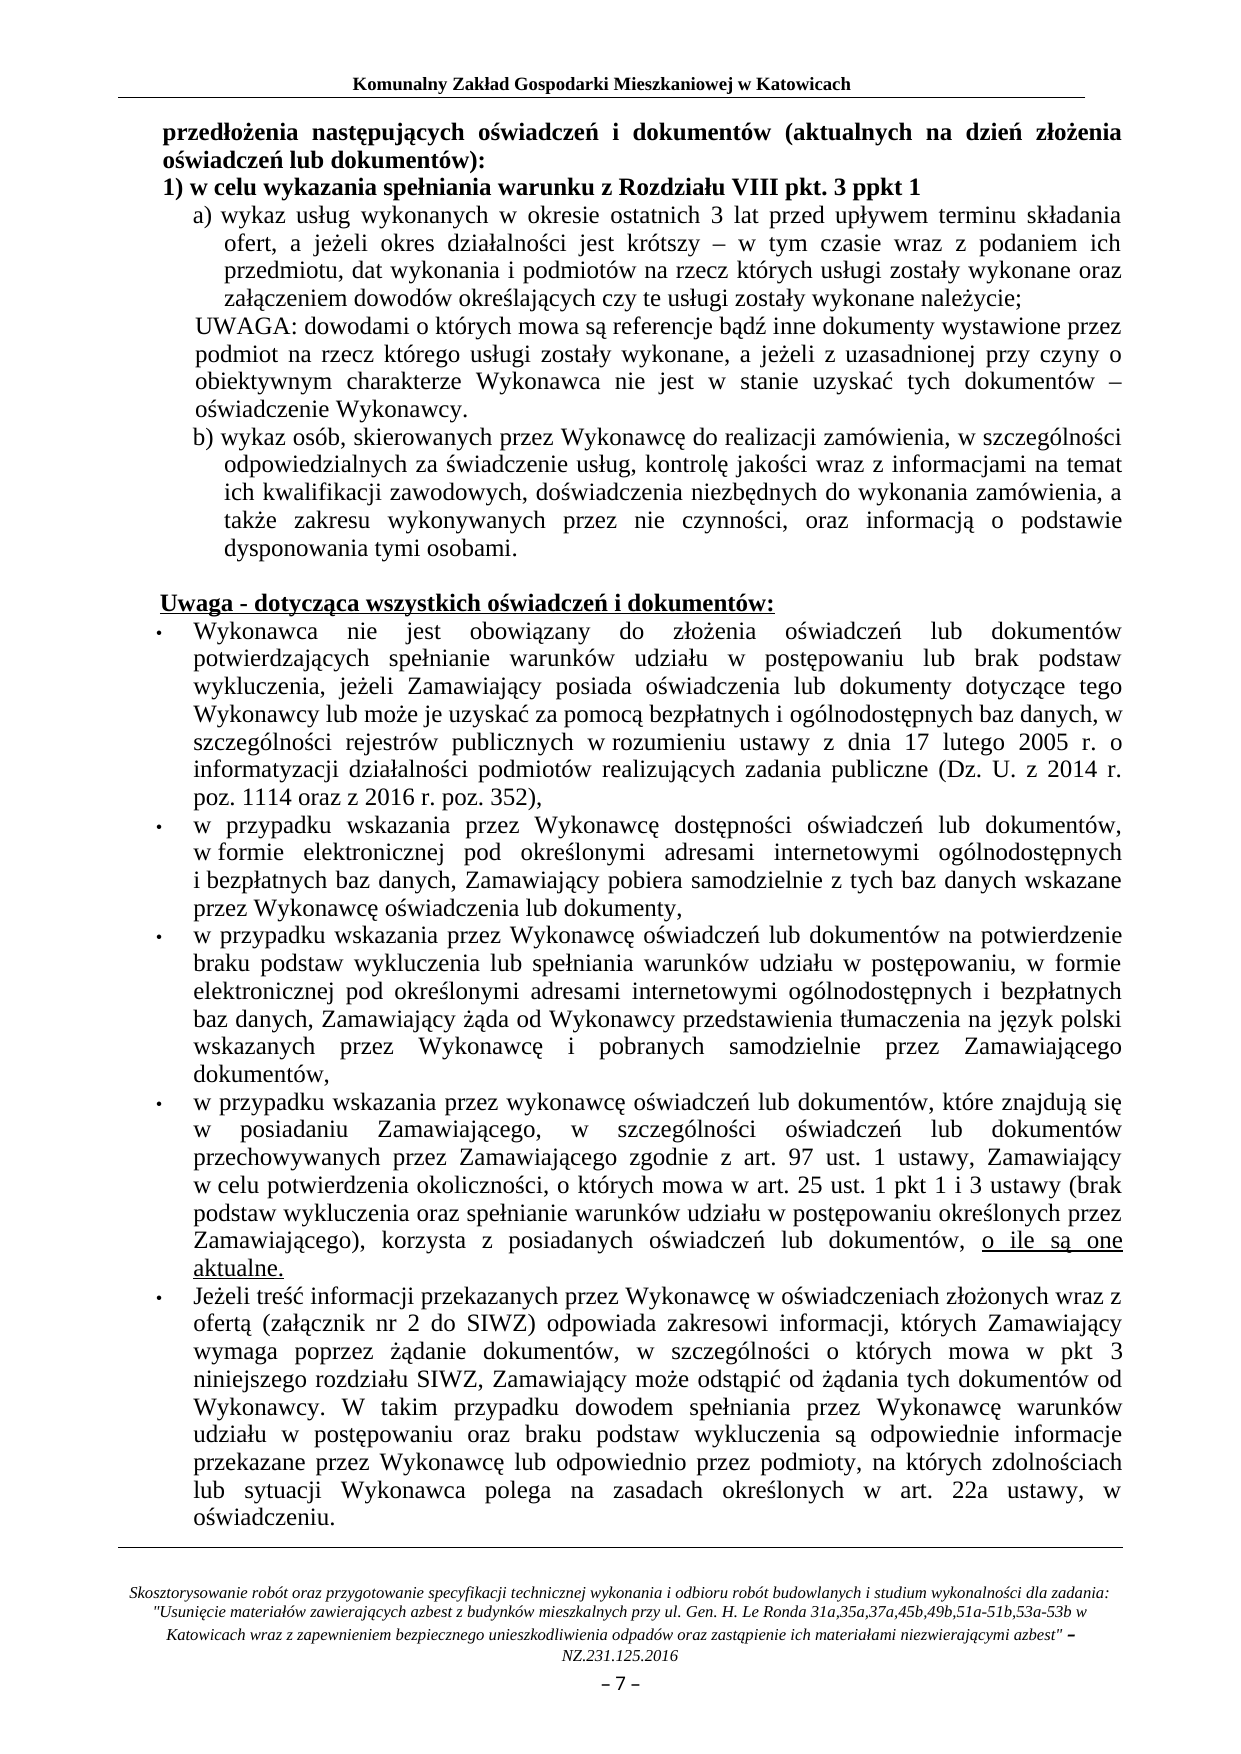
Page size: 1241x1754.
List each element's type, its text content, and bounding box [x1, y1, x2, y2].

list UWAGA: dowodami o których mowa są referencje bądź inne dokumenty wystawione przez podmiot na rzecz którego usługi zostały wykonane, a jeżeli z uzasadnionej przy czyny o obiektywnym charakterze Wykonawca nie jest w stanie uzyskać tych dokumentów – oświadczenie Wykonawcy. [157, 312, 1123, 423]
list w przypadku wskazania przez Wykonawcę dostępności oświadczeń lub dokumentów, w formie elektronicznej pod określonymi adresami internetowymi ogólnodostępnych i bezpłatnych baz danych, Zamawiający pobiera samodzielnie z tych baz danych wskazane przez Wykonawcę oświadczenia lub dokumenty, [156, 811, 1123, 922]
list w przypadku wskazania przez wykonawcę oświadczeń lub dokumentów, które znajdują się w posiadaniu Zamawiającego, w szczególności oświadczeń lub dokumentów przechowywanych przez Zamawiającego zgodnie z art. 97 ust. 1 ustawy, Zamawiający w celu potwierdzenia okoliczności, o których mowa w art. 25 ust. 1 pkt 1 i 3 ustawy (brak podstaw wykluczenia oraz spełnianie warunków udziału w postępowaniu określonych przez Zamawiającego), korzysta z posiadanych oświadczeń lub dokumentów, o ile są one aktualne. [156, 1088, 1123, 1282]
list przedłożenia następujących oświadczeń i dokumentów (aktualnych na dzień złożenia oświadczeń lub dokumentów): [118, 118, 1123, 173]
list Uwaga - dotycząca wszystkich oświadczeń i dokumentów: [122, 589, 1123, 617]
list wykaz osób, skierowanych przez Wykonawcę do realizacji zamówienia, w szczególności odpowiedzialnych za świadczenie usług, kontrolę jakości wraz z informacjami na temat ich kwalifikacji zawodowych, doświadczenia niezbędnych do wykonania zamówienia, a także zakresu wykonywanych przez nie czynności, oraz informacją o podstawie dysponowania tymi osobami. [193, 423, 1123, 589]
list Wykonawca nie jest obowiązany do złożenia oświadczeń lub dokumentów potwierdzających spełnianie warunków udziału w postępowaniu lub brak podstaw wykluczenia, jeżeli Zamawiający posiada oświadczenia lub dokumenty dotyczące tego Wykonawcy lub może je uzyskać za pomocą bezpłatnych i ogólnodostępnych baz danych, w szczególności rejestrów publicznych w rozumieniu ustawy z dnia 17 lutego 2005 r. o informatyzacji działalności podmiotów realizujących zadania publiczne (Dz. U. z 2014 r. poz. 1114 oraz z 2016 r. poz. 352), [156, 617, 1123, 811]
list Jeżeli treść informacji przekazanych przez Wykonawcę w oświadczeniach złożonych wraz z ofertą (załącznik nr 2 do SIWZ) odpowiada zakresowi informacji, których Zamawiający wymaga poprzez żądanie dokumentów, w szczególności o których mowa w pkt 3 niniejszego rozdziału SIWZ, Zamawiający może odstąpić od żądania tych dokumentów od Wykonawcy. W takim przypadku dowodem spełniania przez Wykonawcę warunków udziału w postępowaniu oraz braku podstaw wykluczenia są odpowiednie informacje przekazane przez Wykonawcę lub odpowiednio przez podmioty, na których zdolnościach lub sytuacji Wykonawca polega na zasadach określonych w art. 22a ustawy, w oświadczeniu. [156, 1282, 1123, 1531]
list 1) w celu wykazania spełniania warunku z Rozdziału VIII pkt. 3 ppkt 1 [118, 173, 1123, 201]
list wykaz usług wykonanych w okresie ostatnich 3 lat przed upływem terminu składania ofert, a jeżeli okres działalności jest krótszy – w tym czasie wraz z podaniem ich przedmiotu, dat wykonania i podmiotów na rzecz których usługi zostały wykonane oraz załączeniem dowodów określających czy te usługi zostały wykonane należycie; [193, 201, 1123, 312]
list w przypadku wskazania przez Wykonawcę oświadczeń lub dokumentów na potwierdzenie braku podstaw wykluczenia lub spełniania warunków udziału w postępowaniu, w formie elektronicznej pod określonymi adresami internetowymi ogólnodostępnych i bezpłatnych baz danych, Zamawiający żąda od Wykonawcy przedstawienia tłumaczenia na język polski wskazanych przez Wykonawcę i pobranych samodzielnie przez Zamawiającego dokumentów, [156, 922, 1123, 1088]
